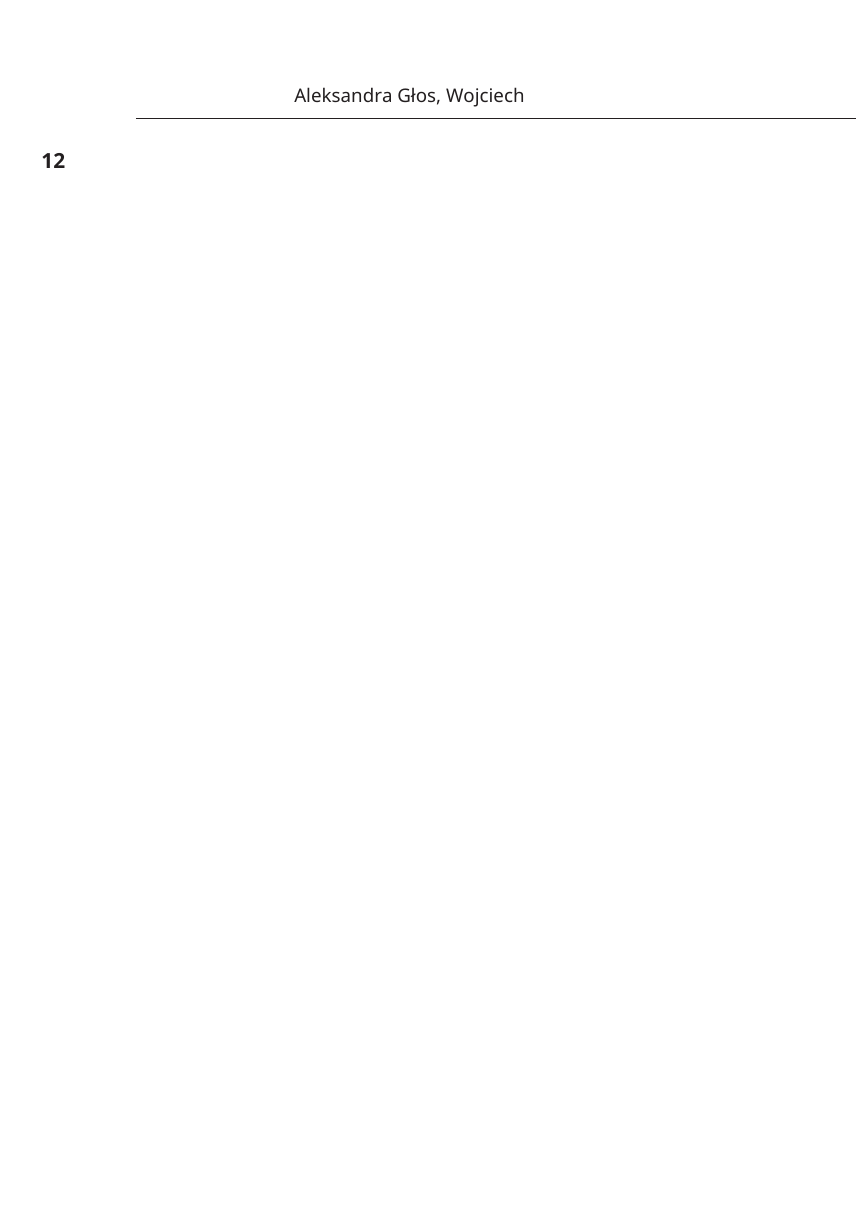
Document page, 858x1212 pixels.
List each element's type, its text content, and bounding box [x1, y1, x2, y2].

text 12 [41, 146, 857, 174]
